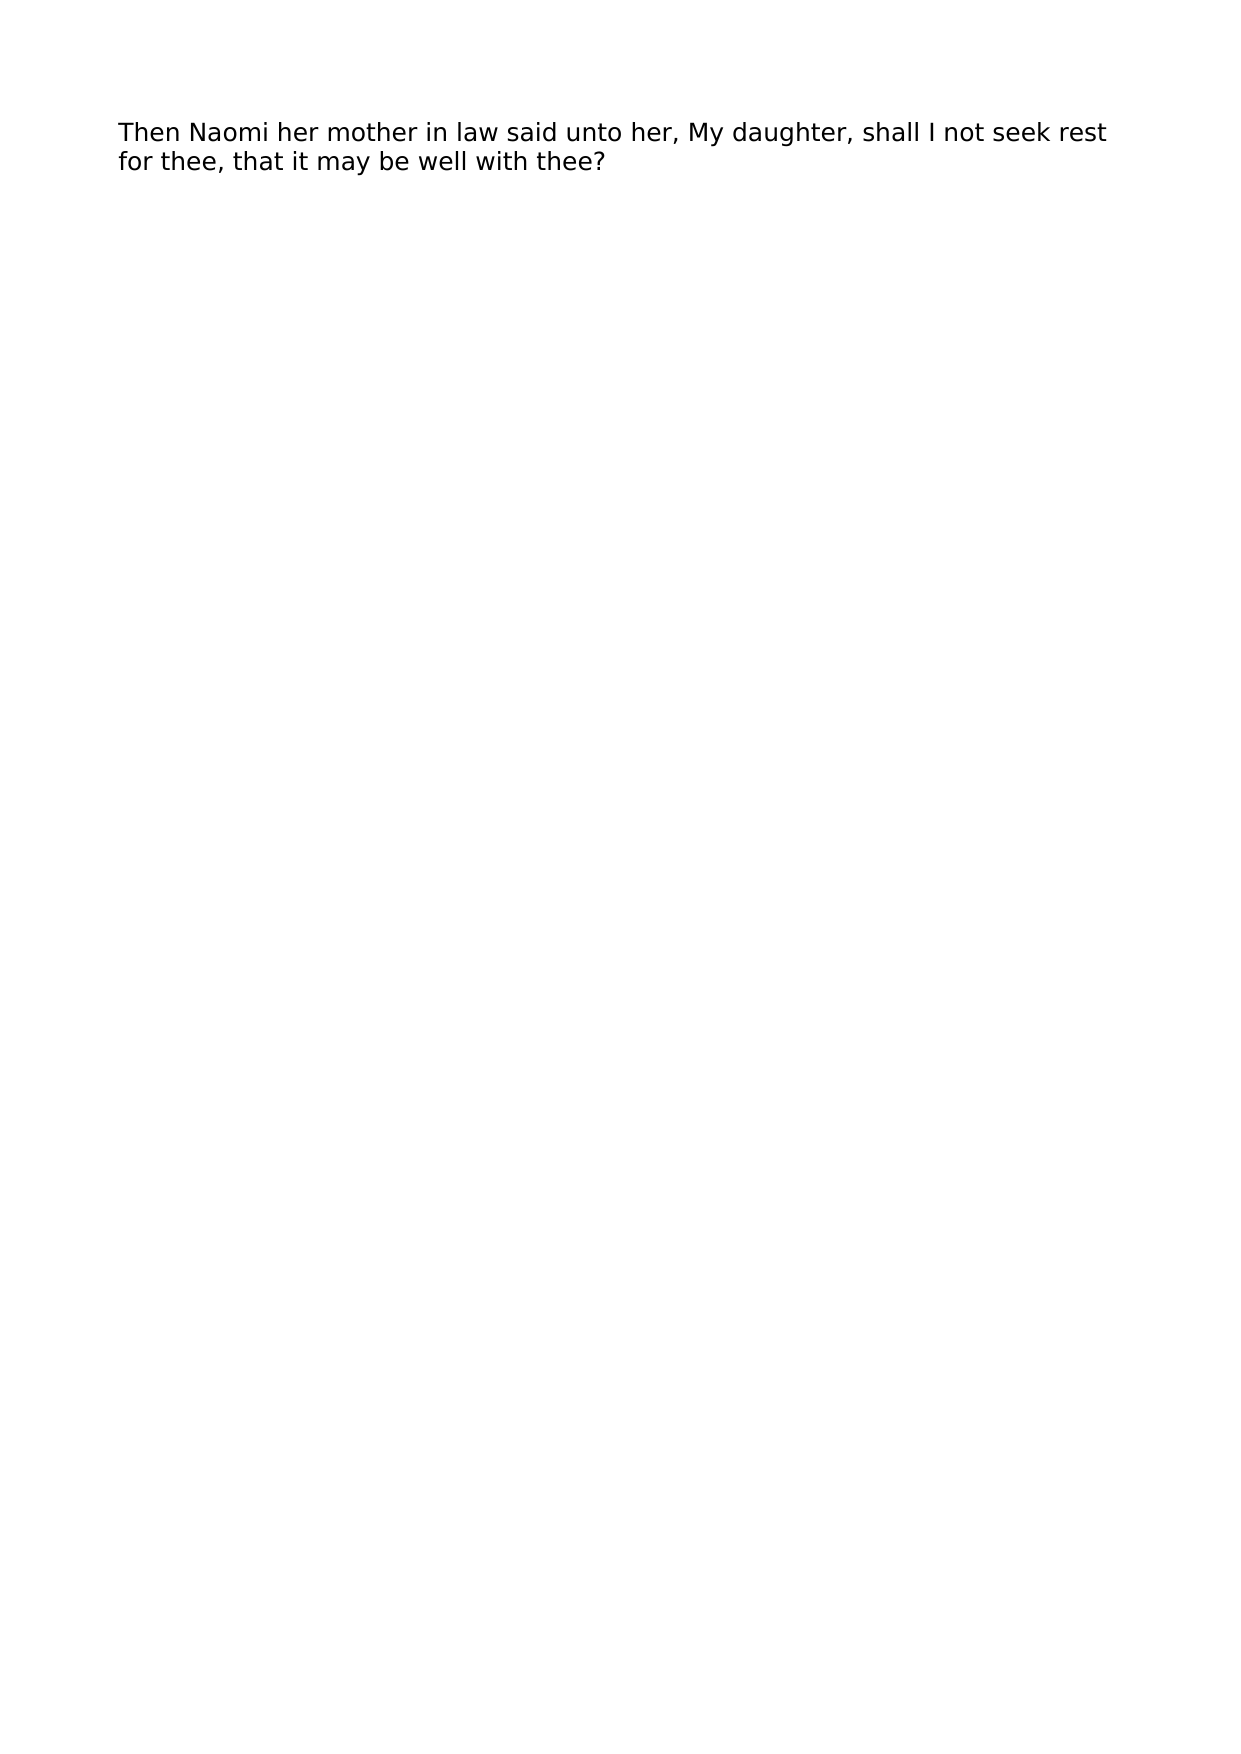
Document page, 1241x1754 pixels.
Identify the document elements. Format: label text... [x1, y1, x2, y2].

text Then Naomi her mother in law said unto her, My daughter, shall I not seek rest for thee, that it may be well with thee? [118, 118, 1122, 176]
